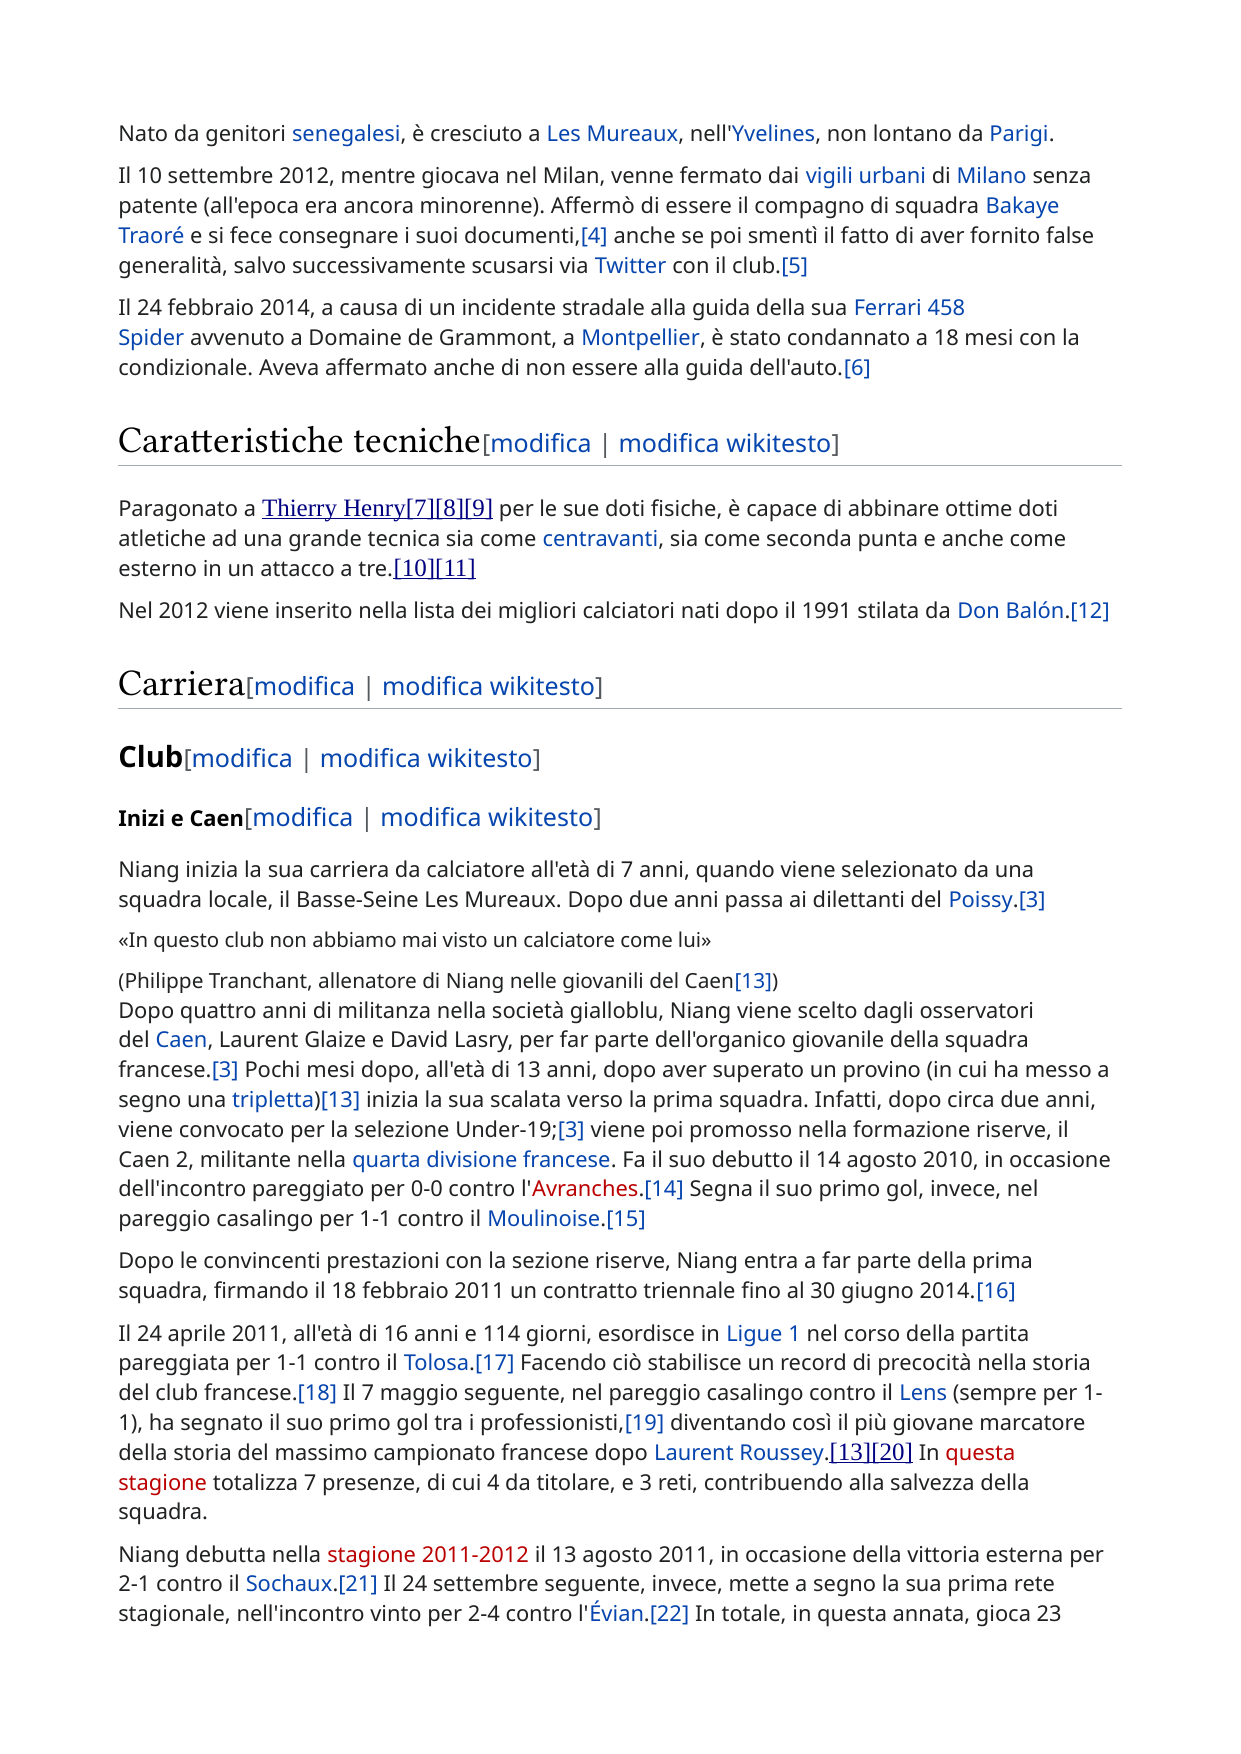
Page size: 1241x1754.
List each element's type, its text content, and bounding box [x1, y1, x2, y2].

text Dopo le convincenti prestazioni con la sezione riserve, Niang entra a far parte della prima squadra, firmando il 18 febbraio 2011 un contratto triennale fino al 30 giugno 2014.[16] [118, 1246, 1122, 1305]
text Il 24 aprile 2011, all'età di 16 anni e 114 giorni, esordisce in Ligue 1 nel corso della partita pareggiata per 1-1 contro il Tolosa.[17] Facendo ciò stabilisce un record di precocità nella storia del club francese.[18] Il 7 maggio seguente, nel pareggio casalingo contro il Lens (sempre per 1-1), ha segnato il suo primo gol tra i professionisti,[19] diventando così il più giovane marcatore della storia del massimo campionato francese dopo Laurent Roussey.[13][20] In questa stagione totalizza 7 presenze, di cui 4 da titolare, e 3 reti, contribuendo alla salvezza della squadra. [118, 1318, 1122, 1526]
text Il 10 settembre 2012, mentre giocava nel Milan, venne fermato dai vigili urbani di Milano senza patente (all'epoca era ancora minorenne). Affermò di essere il compagno di squadra Bakaye Traoré e si fece consegnare i suoi documenti,[4] anche se poi smentì il fatto di aver fornito false generalità, salvo successivamente scusarsi via Twitter con il club.[5] [118, 160, 1122, 279]
text Nel 2012 viene inserito nella lista dei migliori calciatori nati dopo il 1991 stilata da Don Balón.[12] [118, 595, 1122, 624]
subtitle Carriera[modifica | modifica wikitesto] [118, 662, 1122, 708]
text Niang inizia la sua carriera da calciatore all'età di 7 anni, quando viene selezionato da una squadra locale, il Basse-Seine Les Mureaux. Dopo due anni passa ai dilettanti del Poissy.[3] [118, 854, 1122, 913]
subtitle Inizi e Caen[modifica | modifica wikitesto] [118, 799, 1122, 833]
text Paragonato a Thierry Henry[7][8][9] per le sue doti fisiche, è capace di abbinare ottime doti atletiche ad una grande tecnica sia come centravanti, sia come seconda punta e anche come esterno in un attacco a tre.[10][11] [118, 493, 1122, 582]
text Il 24 febbraio 2014, a causa di un incidente stradale alla guida della sua Ferrari 458 Spider avvenuto a Domaine de Grammont, a Montpellier, è stato condannato a 18 mesi con la condizionale. Aveva affermato anche di non essere alla guida dell'auto.[6] [118, 292, 1122, 381]
text Dopo quattro anni di militanza nella società gialloblu, Niang viene scelto dagli osservatori del Caen, Laurent Glaize e David Lasry, per far parte dell'organico giovanile della squadra francese.[3] Pochi mesi dopo, all'età di 13 anni, dopo aver superato un provino (in cui ha messo a segno una tripletta)[13] inizia la sua scalata verso la prima squadra. Infatti, dopo circa due anni, viene convocato per la selezione Under-19;[3] viene poi promosso nella formazione riserve, il Caen 2, militante nella quarta divisione francese. Fa il suo debutto il 14 agosto 2010, in occasione dell'incontro pareggiato per 0-0 contro l'Avranches.[14] Segna il suo primo gol, invece, nel pareggio casalingo per 1-1 contro il Moulinoise.[15] [118, 995, 1122, 1233]
text Niang debutta nella stagione 2011-2012 il 13 agosto 2011, in occasione della vittoria esterna per 2-1 contro il Sochaux.[21] Il 24 settembre seguente, invece, mette a segno la sua prima rete stagionale, nell'incontro vinto per 2-4 contro l'Évian.[22] In totale, in questa annata, gioca 23 [118, 1539, 1122, 1628]
text (Philippe Tranchant, allenatore di Niang nelle giovanili del Caen[13]) [118, 966, 1122, 995]
subtitle Caratteristiche tecniche[modifica | modifica wikitesto] [118, 419, 1122, 465]
subtitle Club[modifica | modifica wikitesto] [118, 736, 1122, 776]
text Nato da genitori senegalesi, è cresciuto a Les Mureaux, nell'Yvelines, non lontano da Parigi. [118, 118, 1122, 148]
text «In questo club non abbiamo mai visto un calciatore come lui» [118, 926, 1122, 954]
